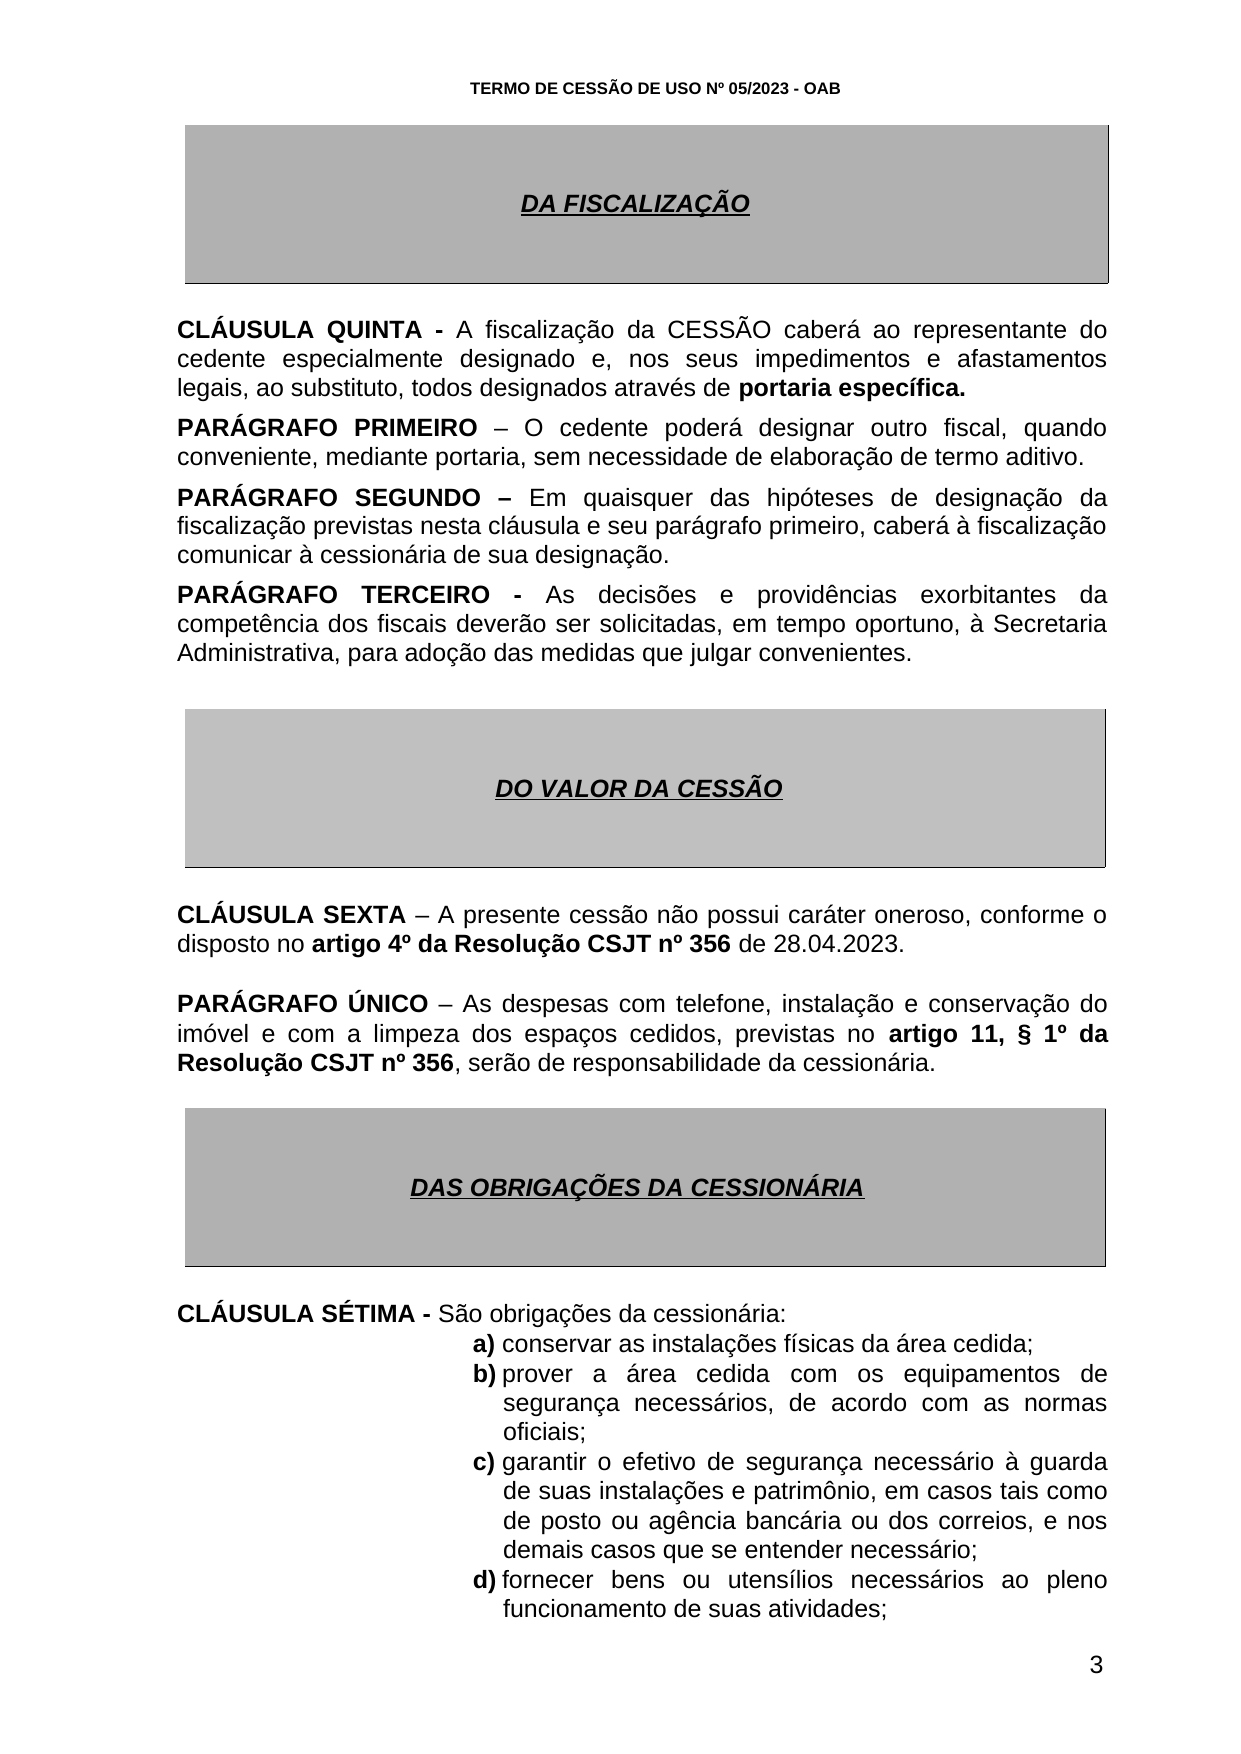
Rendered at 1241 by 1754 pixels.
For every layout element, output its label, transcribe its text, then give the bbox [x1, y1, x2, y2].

list fornecer bens ou utensílios necessários ao pleno funcionamento de suas atividades; [473, 1565, 1108, 1623]
text PARÁGRAFO PRIMEIRO – O cedente poderá designar outro fiscal, quando conveniente, mediante portaria, sem necessidade de elaboração de termo aditivo. [177, 413, 1108, 471]
text CLÁUSULA SEXTA – A presente cessão não possui caráter oneroso, conforme o disposto no artigo 4º da Resolução CSJT nº 356 de 28.04.2023. [177, 899, 1108, 958]
subtitle DA FISCALIZAÇÃO [185, 125, 1108, 283]
subtitle DAS OBRIGAÇÕES DA CESSIONÁRIA [185, 1108, 1106, 1266]
text PARÁGRAFO ÚNICO – As despesas com telefone, instalação e conservação do imóvel e com a limpeza dos espaços cedidos, previstas no artigo 11, § 1º da Resolução CSJT nº 356, serão de responsabilidade da cessionária. [177, 989, 1108, 1077]
subtitle DO VALOR DA CESSÃO [185, 709, 1105, 867]
list prover a área cedida com os equipamentos de segurança necessários, de acordo com as normas oficiais; [473, 1359, 1108, 1446]
list conservar as instalações físicas da área cedida; [473, 1329, 1108, 1358]
text CLÁUSULA QUINTA - A fiscalização da CESSÃO caberá ao representante do cedente especialmente designado e, nos seus impedimentos e afastamentos legais, ao substituto, todos designados através de portaria específica. [177, 315, 1108, 402]
list garantir o efetivo de segurança necessário à guarda de suas instalações e patrimônio, em casos tais como de posto ou agência bancária ou dos correios, e nos demais casos que se entender necessário; [473, 1447, 1108, 1564]
text PARÁGRAFO TERCEIRO - As decisões e providências exorbitantes da competência dos fiscais deverão ser solicitadas, em tempo oportuno, à Secretaria Administrativa, para adoção das medidas que julgar convenientes. [177, 580, 1108, 667]
text CLÁUSULA SÉTIMA - São obrigações da cessionária: [177, 1299, 1108, 1328]
text PARÁGRAFO SEGUNDO – Em quaisquer das hipóteses de designação da fiscalização previstas nesta cláusula e seu parágrafo primeiro, caberá à fiscalização comunicar à cessionária de sua designação. [177, 482, 1108, 569]
